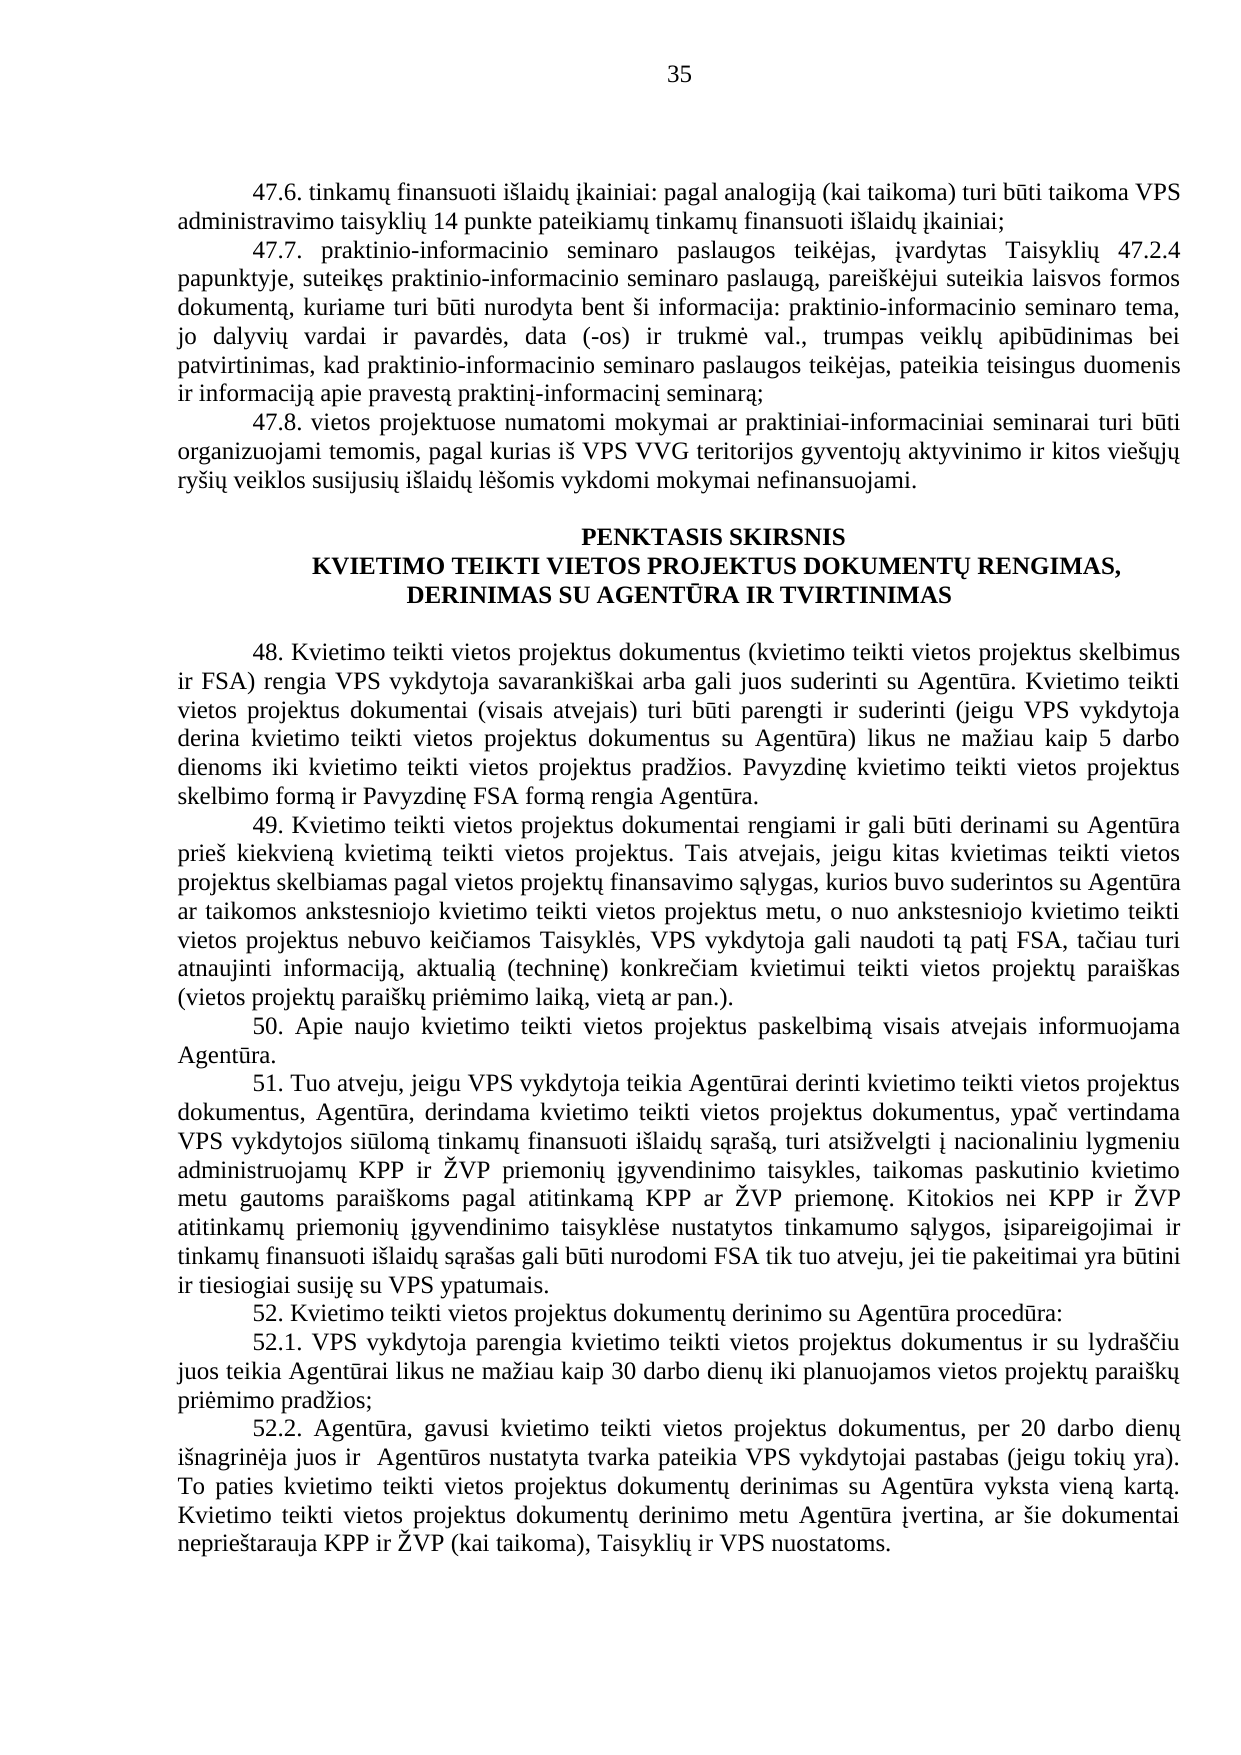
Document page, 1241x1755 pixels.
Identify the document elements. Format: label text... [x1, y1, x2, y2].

text 47.7. praktinio-informacinio seminaro paslaugos teikėjas, įvardytas Taisyklių 47.2.4 papunktyje, suteikęs praktinio-informacinio seminaro paslaugą, pareiškėjui suteikia laisvos formos dokumentą, kuriame turi būti nurodyta bent ši informacija: praktinio-informacinio seminaro tema, jo dalyvių vardai ir pavardės, data (-os) ir trukmė val., trumpas veiklų apibūdinimas bei patvirtinimas, kad praktinio-informacinio seminaro paslaugos teikėjas, pateikia teisingus duomenis ir informaciją apie pravestą praktinį-informacinį seminarą; [177, 235, 1181, 407]
text 52.2. Agentūra, gavusi kvietimo teikti vietos projektus dokumentus, per 20 darbo dienų išnagrinėja juos ir Agentūros nustatyta tvarka pateikia VPS vykdytojai pastabas (jeigu tokių yra). To paties kvietimo teikti vietos projektus dokumentų derinimas su Agentūra vyksta vieną kartą. Kvietimo teikti vietos projektus dokumentų derinimo metu Agentūra įvertina, ar šie dokumentai neprieštarauja KPP ir ŽVP (kai taikoma), Taisyklių ir VPS nuostatoms. [177, 1413, 1181, 1557]
text 52.1. VPS vykdytoja parengia kvietimo teikti vietos projektus dokumentus ir su lydraščiu juos teikia Agentūrai likus ne mažiau kaip 30 darbo dienų iki planuojamos vietos projektų paraiškų priėmimo pradžios; [177, 1327, 1181, 1413]
text 50. Apie naujo kvietimo teikti vietos projektus paskelbimą visais atvejais informuojama Agentūra. [177, 1011, 1181, 1068]
text PENKTASIS SKIRSNIS [177, 522, 1181, 551]
text 48. Kvietimo teikti vietos projektus dokumentus (kvietimo teikti vietos projektus skelbimus ir FSA) rengia VPS vykdytoja savarankiškai arba gali juos suderinti su Agentūra. Kvietimo teikti vietos projektus dokumentai (visais atvejais) turi būti parengti ir suderinti (jeigu VPS vykdytoja derina kvietimo teikti vietos projektus dokumentus su Agentūra) likus ne mažiau kaip 5 darbo dienoms iki kvietimo teikti vietos projektus pradžios. Pavyzdinę kvietimo teikti vietos projektus skelbimo formą ir Pavyzdinę FSA formą rengia Agentūra. [177, 637, 1181, 810]
text 47.8. vietos projektuose numatomi mokymai ar praktiniai-informaciniai seminarai turi būti organizuojami temomis, pagal kurias iš VPS VVG teritorijos gyventojų aktyvinimo ir kitos viešųjų ryšių veiklos susijusių išlaidų lėšomis vykdomi mokymai nefinansuojami. [177, 407, 1181, 493]
text 52. Kvietimo teikti vietos projektus dokumentų derinimo su Agentūra procedūra: [177, 1298, 1181, 1327]
text 49. Kvietimo teikti vietos projektus dokumentai rengiami ir gali būti derinami su Agentūra prieš kiekvieną kvietimą teikti vietos projektus. Tais atvejais, jeigu kitas kvietimas teikti vietos projektus skelbiamas pagal vietos projektų finansavimo sąlygas, kurios buvo suderintos su Agentūra ar taikomos ankstesniojo kvietimo teikti vietos projektus metu, o nuo ankstesniojo kvietimo teikti vietos projektus nebuvo keičiamos Taisyklės, VPS vykdytoja gali naudoti tą patį FSA, tačiau turi atnaujinti informaciją, aktualią (techninę) konkrečiam kvietimui teikti vietos projektų paraiškas (vietos projektų paraiškų priėmimo laiką, vietą ar pan.). [177, 810, 1181, 1011]
text 51. Tuo atveju, jeigu VPS vykdytoja teikia Agentūrai derinti kvietimo teikti vietos projektus dokumentus, Agentūra, derindama kvietimo teikti vietos projektus dokumentus, ypač vertindama VPS vykdytojos siūlomą tinkamų finansuoti išlaidų sąrašą, turi atsižvelgti į nacionaliniu lygmeniu administruojamų KPP ir ŽVP priemonių įgyvendinimo taisykles, taikomas paskutinio kvietimo metu gautoms paraiškoms pagal atitinkamą KPP ar ŽVP priemonę. Kitokios nei KPP ir ŽVP atitinkamų priemonių įgyvendinimo taisyklėse nustatytos tinkamumo sąlygos, įsipareigojimai ir tinkamų finansuoti išlaidų sąrašas gali būti nurodomi FSA tik tuo atveju, jei tie pakeitimai yra būtini ir tiesiogiai susiję su VPS ypatumais. [177, 1068, 1181, 1298]
text 47.6. tinkamų finansuoti išlaidų įkainiai: pagal analogiją (kai taikoma) turi būti taikoma VPS administravimo taisyklių 14 punkte pateikiamų tinkamų finansuoti išlaidų įkainiai; [177, 177, 1181, 235]
text KVIETIMO TEIKTI VIETOS PROJEKTUS DOKUMENTŲ RENGIMAS, DERINIMAS SU AGENTŪRA IR TVIRTINIMAS [177, 551, 1181, 608]
